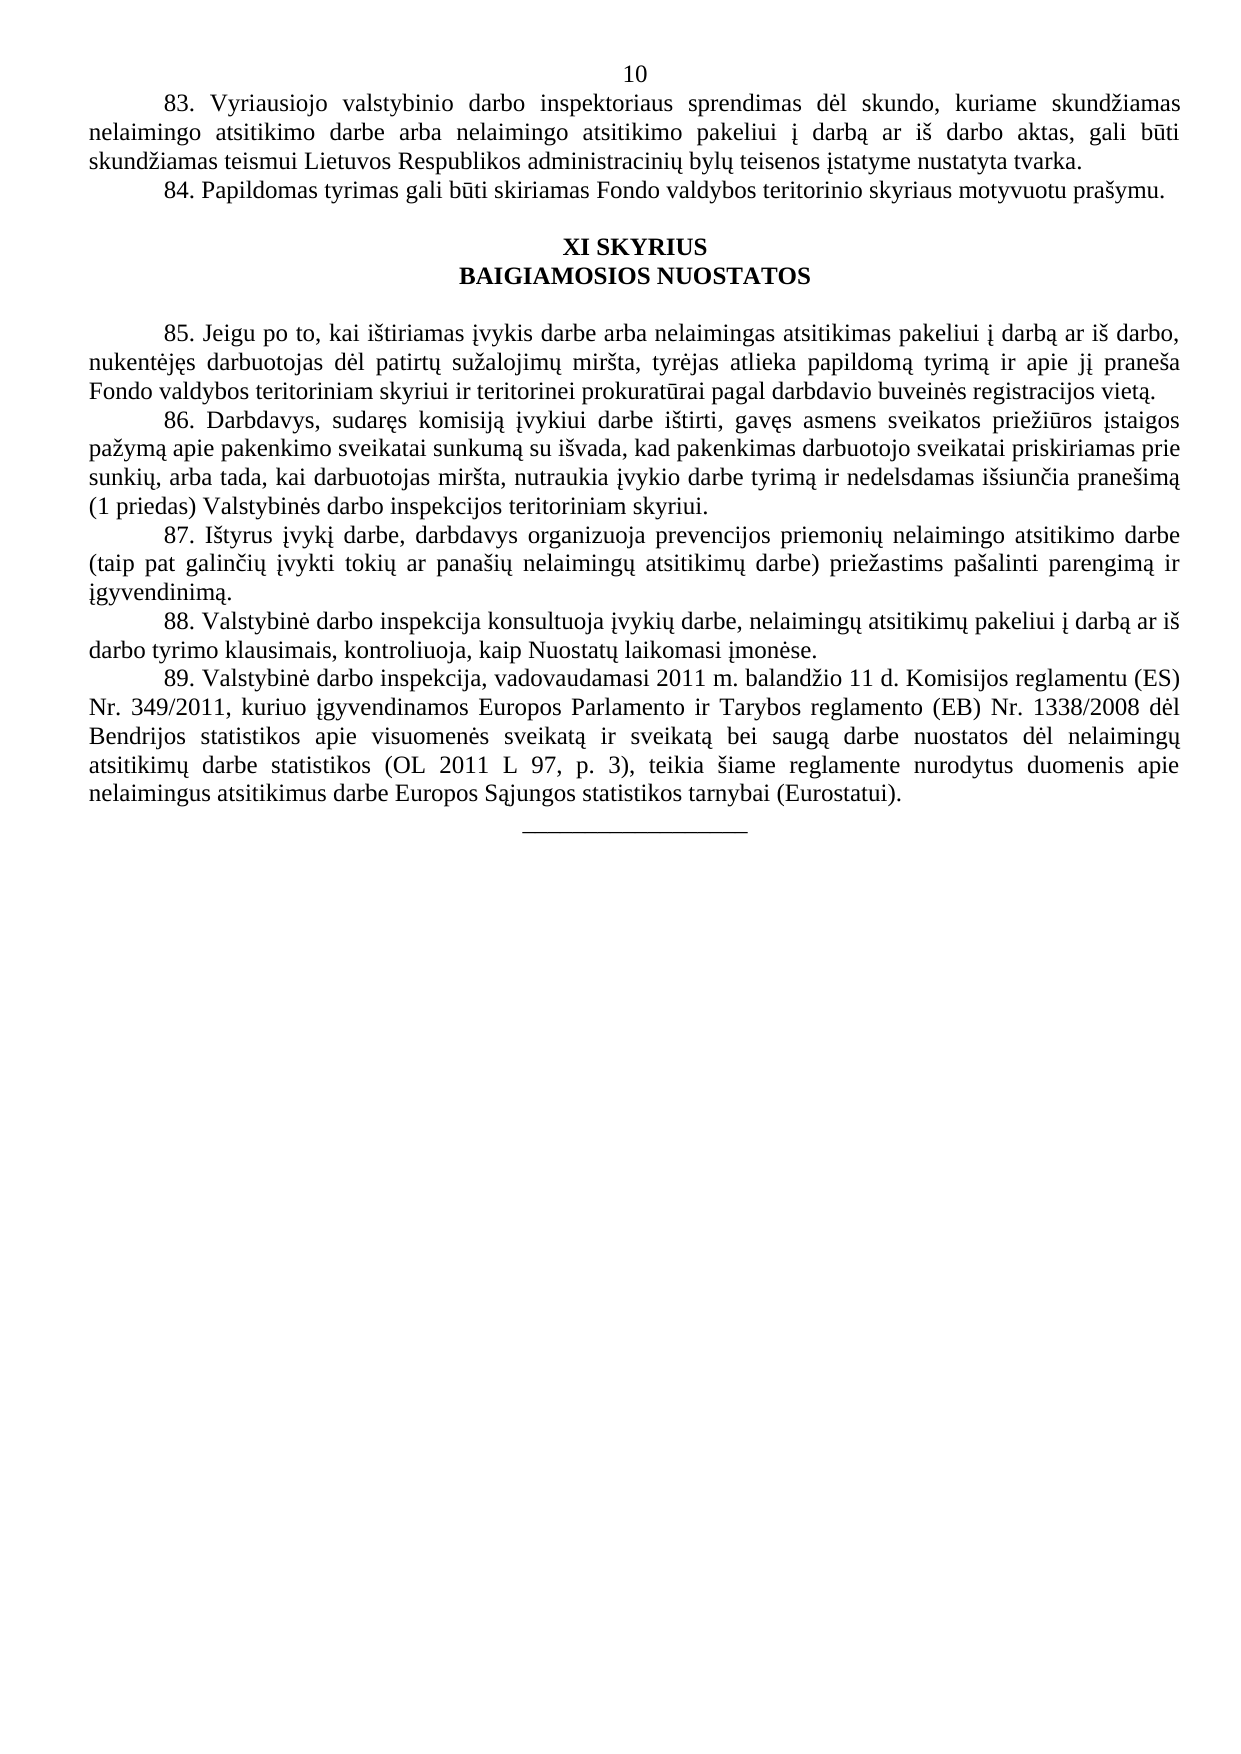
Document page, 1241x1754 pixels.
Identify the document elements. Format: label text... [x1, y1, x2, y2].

text 86. Darbdavys, sudaręs komisiją įvykiui darbe ištirti, gavęs asmens sveikatos priežiūros įstaigos pažymą apie pakenkimo sveikatai sunkumą su išvada, kad pakenkimas darbuotojo sveikatai priskiriamas prie sunkių, arba tada, kai darbuotojas miršta, nutraukia įvykio darbe tyrimą ir nedelsdamas išsiunčia pranešimą (1 priedas) Valstybinės darbo inspekcijos teritoriniam skyriui. [89, 405, 1181, 520]
text BAIGIAMOSIOS NUOSTATOS [89, 261, 1181, 290]
text 83. Vyriausiojo valstybinio darbo inspektoriaus sprendimas dėl skundo, kuriame skundžiamas nelaimingo atsitikimo darbe arba nelaimingo atsitikimo pakeliui į darbą ar iš darbo aktas, gali būti skundžiamas teismui Lietuvos Respublikos administracinių bylų teisenos įstatyme nustatyta tvarka. [89, 88, 1181, 175]
text 89. Valstybinė darbo inspekcija, vadovaudamasi 2011 m. balandžio 11 d. Komisijos reglamentu (ES) Nr. 349/2011, kuriuo įgyvendinamos Europos Parlamento ir Tarybos reglamento (EB) Nr. 1338/2008 dėl Bendrijos statistikos apie visuomenės sveikatą ir sveikatą bei saugą darbe nuostatos dėl nelaimingų atsitikimų darbe statistikos (OL 2011 L 97, p. 3), teikia šiame reglamente nurodytus duomenis apie nelaimingus atsitikimus darbe Europos Sąjungos statistikos tarnybai (Eurostatui). [89, 663, 1181, 807]
text 88. Valstybinė darbo inspekcija konsultuoja įvykių darbe, nelaimingų atsitikimų pakeliui į darbą ar iš darbo tyrimo klausimais, kontroliuoja, kaip Nuostatų laikomasi įmonėse. [89, 606, 1181, 663]
text 87. Ištyrus įvykį darbe, darbdavys organizuoja prevencijos priemonių nelaimingo atsitikimo darbe (taip pat galinčių įvykti tokių ar panašių nelaimingų atsitikimų darbe) priežastims pašalinti parengimą ir įgyvendinimą. [89, 520, 1181, 606]
text __________________ [89, 807, 1181, 836]
text XI SKYRIUS [89, 232, 1181, 261]
text 84. Papildomas tyrimas gali būti skiriamas Fondo valdybos teritorinio skyriaus motyvuotu prašymu. [89, 175, 1181, 203]
text 85. Jeigu po to, kai ištiriamas įvykis darbe arba nelaimingas atsitikimas pakeliui į darbą ar iš darbo, nukentėjęs darbuotojas dėl patirtų sužalojimų miršta, tyrėjas atlieka papildomą tyrimą ir apie jį praneša Fondo valdybos teritoriniam skyriui ir teritorinei prokuratūrai pagal darbdavio buveinės registracijos vietą. [89, 318, 1181, 405]
